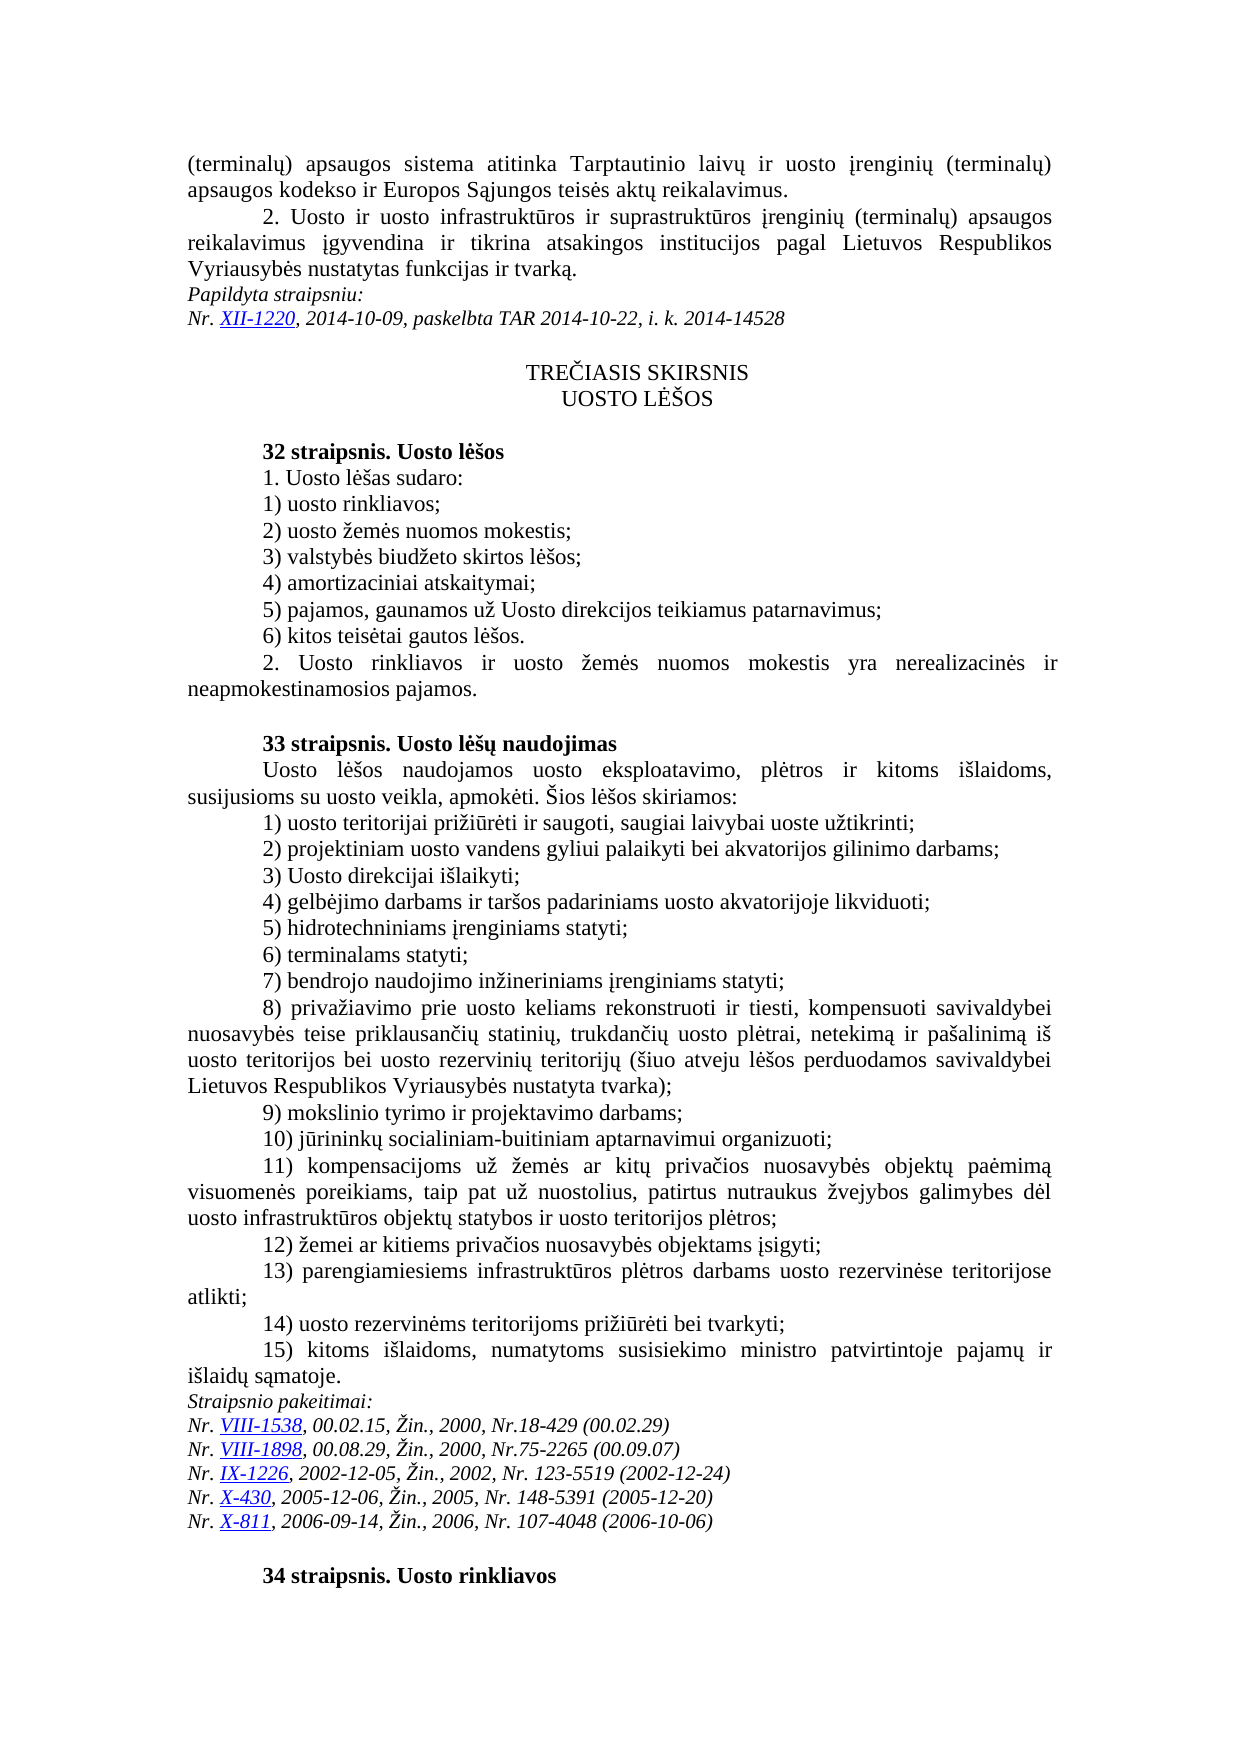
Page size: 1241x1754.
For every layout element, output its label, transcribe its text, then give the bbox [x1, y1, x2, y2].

text Straipsnio pakeitimai: [187, 1389, 1059, 1413]
text Nr. VIII-1538, 00.02.15, Žin., 2000, Nr.18-429 (00.02.29) [187, 1413, 1059, 1437]
text Uosto lėšos naudojamos uosto eksploatavimo, plėtros ir kitoms išlaidoms, susijusioms su uosto veikla, apmokėti. Šios lėšos skiriamos: [187, 756, 1053, 809]
text Nr. X-811, 2006-09-14, Žin., 2006, Nr. 107-4048 (2006-10-06) [187, 1509, 1053, 1533]
text 34 straipsnis. Uosto rinkliavos [187, 1562, 1059, 1588]
text 1) uosto teritorijai prižiūrėti ir saugoti, saugiai laivybai uoste užtikrinti; [187, 809, 1053, 835]
text 6) terminalams statyti; [187, 941, 1053, 967]
text Papildyta straipsniu: [187, 282, 1053, 306]
text UOSTO LĖŠOS [187, 385, 1059, 411]
text 1. Uosto lėšas sudaro: [187, 464, 1059, 490]
text 33 straipsnis. Uosto lėšų naudojimas [187, 730, 1053, 756]
text 32 straipsnis. Uosto lėšos [187, 438, 1059, 464]
text Nr. X-430, 2005-12-06, Žin., 2005, Nr. 148-5391 (2005-12-20) [187, 1485, 1053, 1509]
text 2. Uosto rinkliavos ir uosto žemės nuomos mokestis yra nerealizacinės ir neapmokestinamosios pajamos. [187, 648, 1059, 701]
text 2) projektiniam uosto vandens gyliui palaikyti bei akvatorijos gilinimo darbams; [187, 835, 1053, 862]
text 15) kitoms išlaidoms, numatytoms susisiekimo ministro patvirtintoje pajamų ir išlaidų sąmatoje. [187, 1336, 1053, 1389]
text 13) parengiamiesiems infrastruktūros plėtros darbams uosto rezervinėse teritorijose atlikti; [187, 1257, 1053, 1310]
text 14) uosto rezervinėms teritorijoms prižiūrėti bei tvarkyti; [187, 1310, 1053, 1336]
text 7) bendrojo naudojimo inžineriniams įrenginiams statyti; [187, 967, 1053, 993]
text 11) kompensacijoms už žemės ar kitų privačios nuosavybės objektų paėmimą visuomenės poreikiams, taip pat už nuostolius, patirtus nutraukus žvejybos galimybes dėl uosto infrastruktūros objektų statybos ir uosto teritorijos plėtros; [187, 1152, 1053, 1231]
text 3) Uosto direkcijai išlaikyti; [187, 862, 1053, 888]
text 3) valstybės biudžeto skirtos lėšos; [187, 543, 1059, 569]
text 12) žemei ar kitiems privačios nuosavybės objektams įsigyti; [187, 1231, 1053, 1257]
text 9) mokslinio tyrimo ir projektavimo darbams; [187, 1099, 1053, 1125]
text 5) pajamos, gaunamos už Uosto direkcijos teikiamus patarnavimus; [187, 596, 1059, 622]
text Nr. XII-1220, 2014-10-09, paskelbta TAR 2014-10-22, i. k. 2014-14528 [187, 306, 1053, 330]
text 2. Uosto ir uosto infrastruktūros ir suprastruktūros įrenginių (terminalų) apsaugos reikalavimus įgyvendina ir tikrina atsakingos institucijos pagal Lietuvos Respublikos Vyriausybės nustatytas funkcijas ir tvarką. [187, 203, 1053, 282]
text 6) kitos teisėtai gautos lėšos. [187, 622, 1059, 648]
text (terminalų) apsaugos sistema atitinka Tarptautinio laivų ir uosto įrenginių (terminalų) apsaugos kodekso ir Europos Sąjungos teisės aktų reikalavimus. [187, 150, 1053, 203]
text 4) amortizaciniai atskaitymai; [187, 569, 1059, 596]
text TREČIASIS SKIRSNIS [187, 359, 1059, 385]
text Nr. VIII-1898, 00.08.29, Žin., 2000, Nr.75-2265 (00.09.07) [187, 1437, 1059, 1461]
text 5) hidrotechniniams įrenginiams statyti; [187, 914, 1053, 941]
text 1) uosto rinkliavos; [187, 490, 1059, 517]
text 2) uosto žemės nuomos mokestis; [187, 517, 1059, 543]
text 4) gelbėjimo darbams ir taršos padariniams uosto akvatorijoje likviduoti; [187, 888, 1053, 914]
text Nr. IX-1226, 2002-12-05, Žin., 2002, Nr. 123-5519 (2002-12-24) [187, 1461, 1059, 1485]
text 10) jūrininkų socialiniam-buitiniam aptarnavimui organizuoti; [187, 1125, 1053, 1152]
text 8) privažiavimo prie uosto keliams rekonstruoti ir tiesti, kompensuoti savivaldybei nuosavybės teise priklausančių statinių, trukdančių uosto plėtrai, netekimą ir pašalinimą iš uosto teritorijos bei uosto rezervinių teritorijų (šiuo atveju lėšos perduodamos savivaldybei Lietuvos Respublikos Vyriausybės nustatyta tvarka); [187, 993, 1053, 1099]
